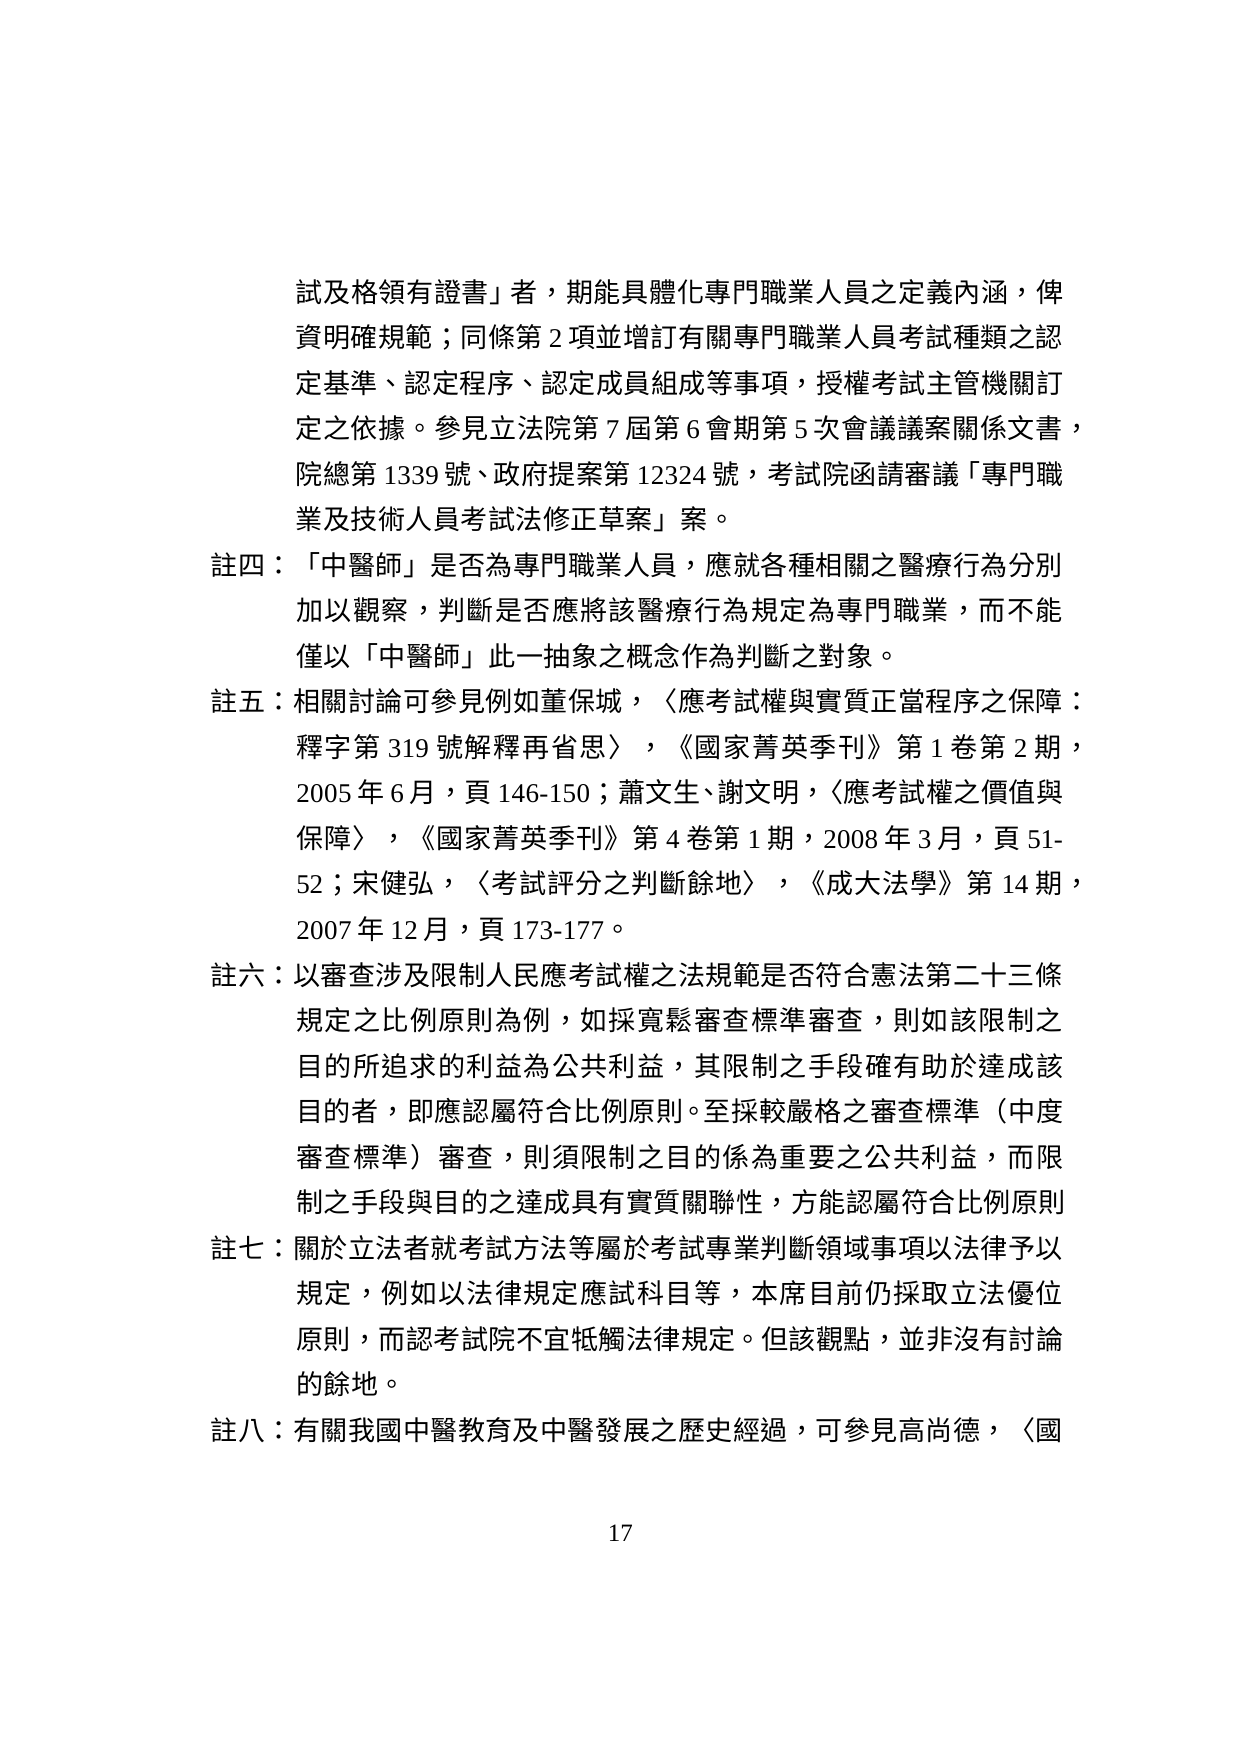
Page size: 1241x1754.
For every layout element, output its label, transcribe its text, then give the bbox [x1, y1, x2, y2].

text 註八：有關我國中醫教育及中醫發展之歷史經過，可參見高尚德，〈國 [210, 1404, 1063, 1449]
text 註六：以審查涉及限制人民應考試權之法規範是否符合憲法第二十三條規定之比例原則為例，如採寬鬆審查標準審查，則如該限制之目的所追求的利益為公共利益，其限制之手段確有助於達成該目的者，即應認屬符合比例原則。至採較嚴格之審查標準（中度審查標準）審查，則須限制之目的係為重要之公共利益，而限制之手段與目的之達成具有實質關聯性，方能認屬符合比例原則。 [210, 949, 1063, 1222]
text 註五：相關討論可參見例如董保城，〈應考試權與實質正當程序之保障：釋字第319號解釋再省思〉，《國家菁英季刊》第1卷第2期，2005年6月，頁146-150；蕭文生、謝文明，〈應考試權之價值與保障〉，《國家菁英季刊》第4卷第1期，2008年3月，頁51-52；宋健弘，〈考試評分之判斷餘地〉，《成大法學》第14期，2007年12月，頁173-177。 [210, 676, 1063, 949]
text 註四：「中醫師」是否為專門職業人員，應就各種相關之醫療行為分別加以觀察，判斷是否應將該醫療行為規定為專門職業，而不能僅以「中醫師」此一抽象之概念作為判斷之對象。 [210, 539, 1063, 676]
text 此外，考試院於1998年曾歸納專門職業之要件為：1.該項職業須具備相當專業知識，此等之事並應有正規教育加以培養；2.取得該項職業執業資格應以考試為之；3.訂有職業管理法規；4.應成立專業性學會或公會。參見考選部編印，《職業主管機關辦理涉及專門職業及技術人員執業資格考試案專輯》，1998年11月，頁9。考試院依據上開研究，於2010年10月間提案修正專門職業及技術人員考試法，即於該草案第2條嘗試定義該法所稱之專門職業人員，係指「具備經由現代教育或訓練之培養過程獲得特殊學識或技能，且其所從事之業務，與公共利益或人民之生命、身心健康、財產等權利有密切關係，並依法律規定應經考試及格領有證書」者，期能具體化專門職業人員之定義內涵，俾資明確規範；同條第2項並增訂有關專門職業人員考試種類之認定基準、認定程序、認定成員組成等事項，授權考試主管機關訂定之依據。參見立法院第7屆第6會期第5次會議議案關係文書，院總第1339號、政府提案第12324號，考試院函請審議「專門職業及技術人員考試法修正草案」案。 [295, 266, 1063, 539]
text 註七：關於立法者就考試方法等屬於考試專業判斷領域事項以法律予以規定，例如以法律規定應試科目等，本席目前仍採取立法優位原則，而認考試院不宜牴觸法律規定。但該觀點，並非沒有討論的餘地。 [210, 1222, 1063, 1404]
